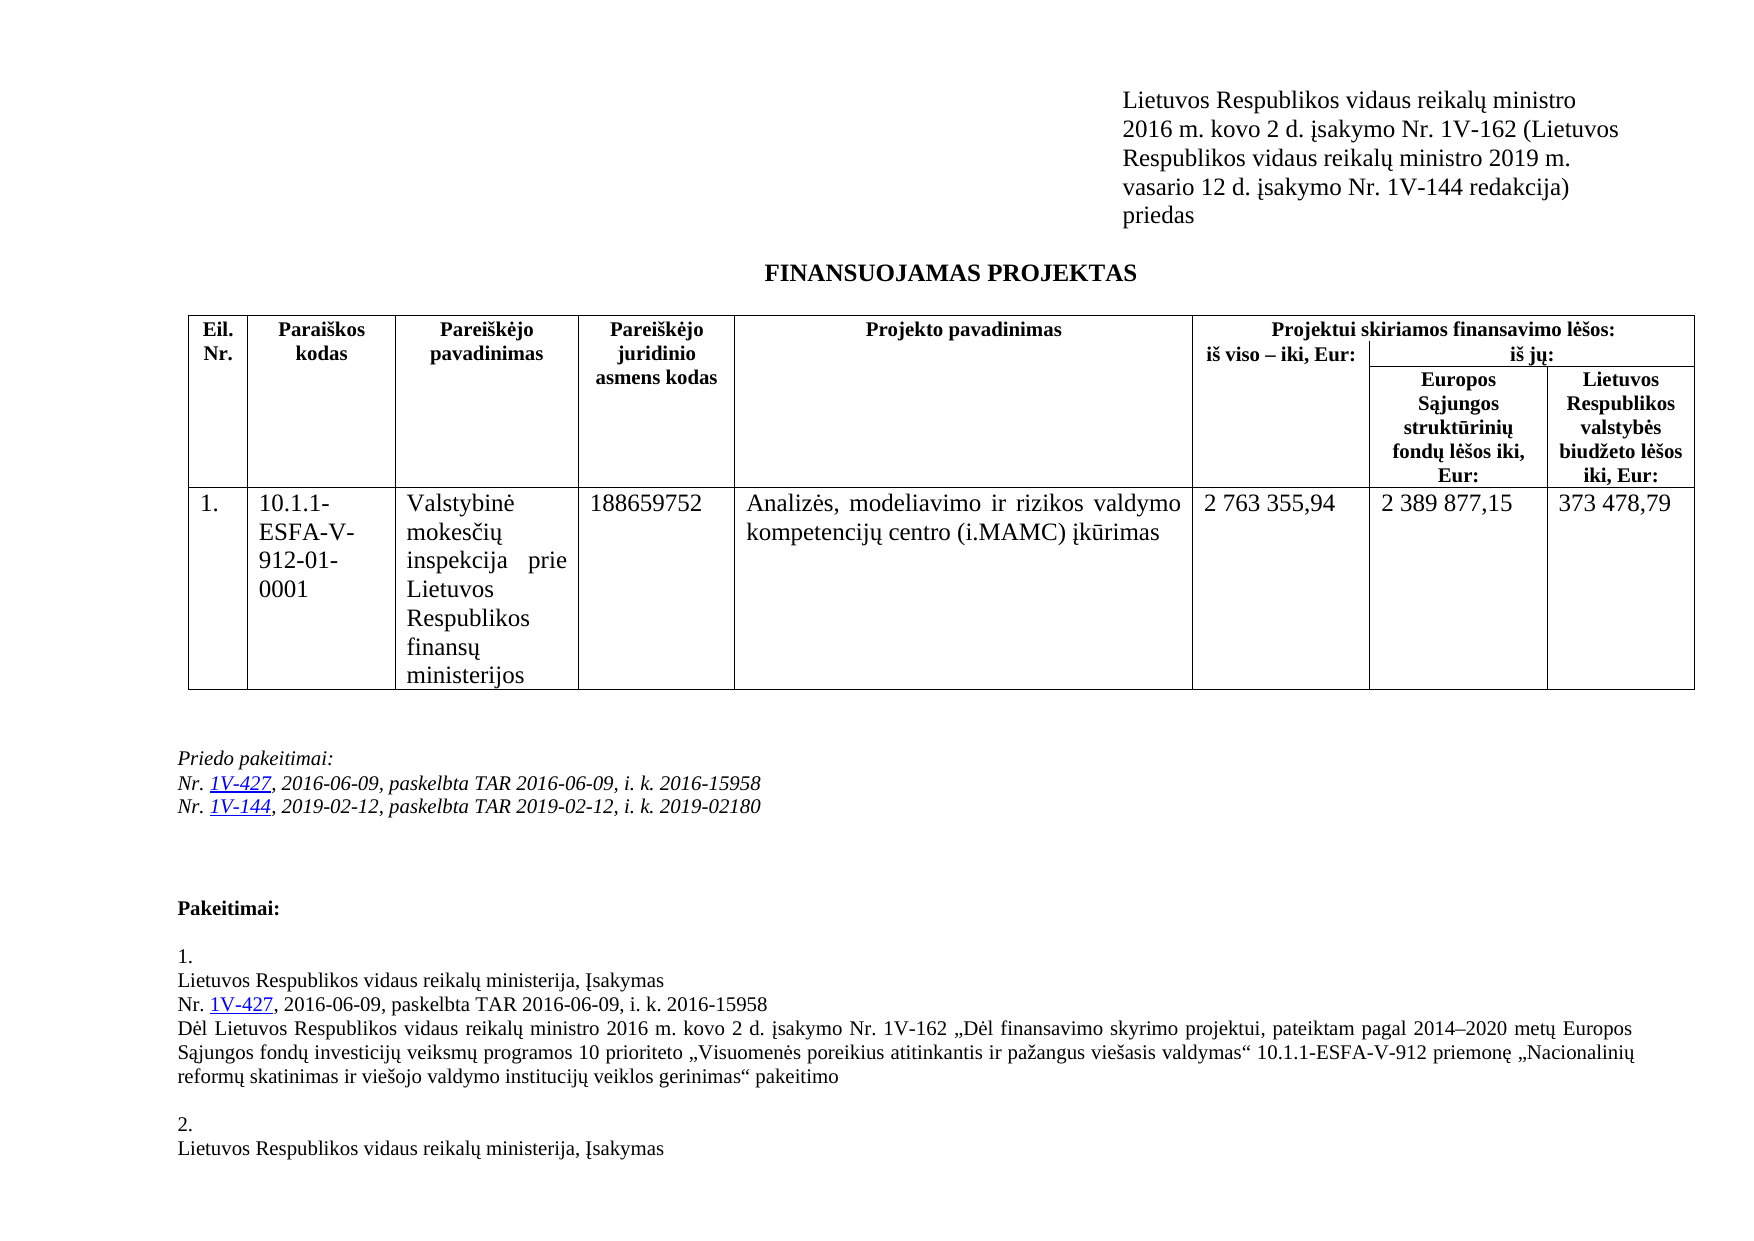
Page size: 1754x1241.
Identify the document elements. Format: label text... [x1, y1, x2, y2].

text 2. [177, 1112, 1636, 1136]
table_cell 373 478,79 [1548, 488, 1694, 689]
text Nr. 1V-144, 2019-02-12, paskelbta TAR 2019-02-12, i. k. 2019-02180 [177, 794, 1636, 818]
text Lietuvos Respublikos vidaus reikalų ministerija, Įsakymas [177, 968, 1636, 992]
text Lietuvos Respublikos vidaus reikalų ministerija, Įsakymas [177, 1136, 1636, 1160]
text priedas [1122, 200, 1636, 229]
text Nr. 1V-427, 2016-06-09, paskelbta TAR 2016-06-09, i. k. 2016-15958 [177, 992, 1636, 1016]
table_header Pareiškėjo pavadinimas [396, 316, 578, 487]
table_cell 1. [189, 488, 247, 689]
table_cell Analizės, modeliavimo ir rizikos valdymo kompetencijų centro (i.MAMC) įkūrimas [735, 488, 1192, 689]
table_cell 10.1.1-ESFA-V-912-01-0001 [248, 488, 395, 689]
table_cell 2 389 877,15 [1370, 488, 1547, 689]
text 1. [177, 943, 1636, 968]
text 2016 m. kovo 2 d. įsakymo Nr. 1V-162 (Lietuvos Respublikos vidaus reikalų ministro 2019 m. vasario 12 d. įsakymo Nr. 1V-144 redakcija) [1122, 114, 1636, 200]
table_header Pareiškėjo juridinio asmens kodas [579, 316, 734, 487]
text Priedo pakeitimai: [177, 746, 1636, 770]
table_header Eil. Nr. [189, 316, 247, 487]
text Pakeitimai: [177, 895, 1636, 919]
text Lietuvos Respublikos vidaus reikalų ministro [1122, 85, 1636, 114]
table_header Paraiškos kodas [248, 316, 395, 487]
text FINANSUOJAMAS PROJEKTAS [177, 258, 1636, 287]
table_header Projektui skiriamos finansavimo lėšos: [1193, 316, 1694, 341]
table_cell Lietuvos Respublikos valstybės biudžeto lėšos iki, Eur: [1548, 367, 1694, 487]
table_cell 188659752 [579, 488, 734, 689]
text Dėl Lietuvos Respublikos vidaus reikalų ministro 2016 m. kovo 2 d. įsakymo Nr. 1V-162 „Dėl finansavimo skyrimo projektui, pateiktam pagal 2014–2020 metų Europos Sąjungos fondų investicijų veiksmų programos 10 prioriteto „Visuomenės poreikius atitinkantis ir pažangus viešasis valdymas“ 10.1.1-ESFA-V-912 priemonę „Nacionalinių reformų skatinimas ir viešojo valdymo institucijų veiklos gerinimas“ pakeitimo [177, 1016, 1636, 1088]
table_cell Europos Sąjungos struktūrinių fondų lėšos iki, Eur: [1370, 367, 1547, 487]
table_cell Valstybinė mokesčių inspekcija prie Lietuvos Respublikos finansų ministerijos [396, 488, 578, 689]
table_header Projekto pavadinimas [735, 316, 1192, 487]
table_cell iš viso – iki, Eur: [1193, 341, 1369, 487]
text Nr. 1V-427, 2016-06-09, paskelbta TAR 2016-06-09, i. k. 2016-15958 [177, 770, 1636, 794]
table_cell iš jų: [1370, 341, 1694, 366]
table_cell 2 763 355,94 [1193, 488, 1369, 689]
